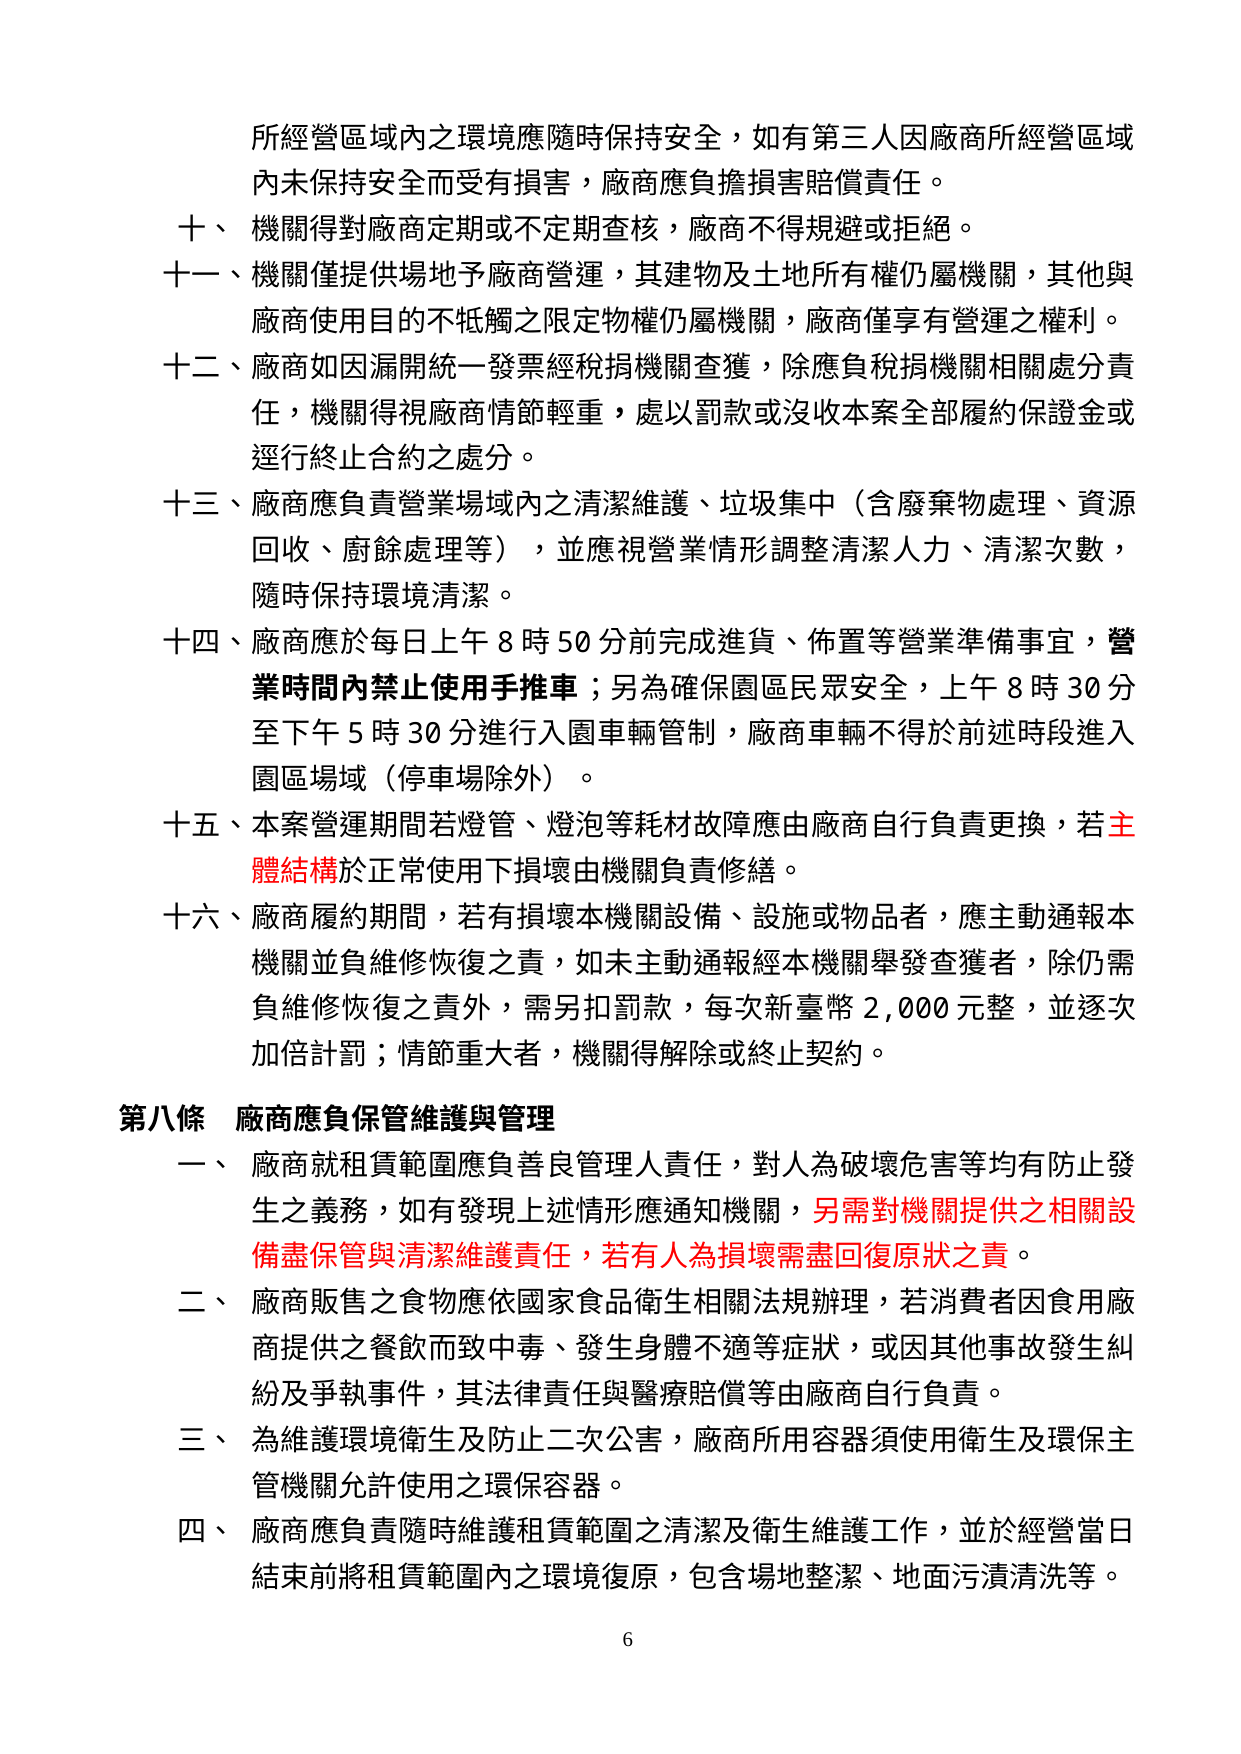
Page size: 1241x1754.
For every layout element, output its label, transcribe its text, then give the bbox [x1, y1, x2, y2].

list 廠商應負責營業場域內之清潔維護、垃圾集中（含廢棄物處理、資源回收、廚餘處理等），並應視營業情形調整清潔人力、清潔次數，隨時保持環境清潔。 [162, 478, 1137, 616]
list 廠商履約期間，若有損壞本機關設備、設施或物品者，應主動通報本機關並負維修恢復之責，如未主動通報經本機關舉發查獲者，除仍需負維修恢復之責外，需另扣罰款，每次新臺幣2,000元整，並逐次加倍計罰；情節重大者，機關得解除或終止契約。 [162, 891, 1137, 1074]
list 機關得對廠商定期或不定期查核，廠商不得規避或拒絕。 [177, 203, 1137, 249]
list 廠商販售之食物應依國家食品衛生相關法規辦理，若消費者因食用廠商提供之餐飲而致中毒、發生身體不適等症狀，或因其他事故發生糾紛及爭執事件，其法律責任與醫療賠償等由廠商自行負責。 [177, 1276, 1137, 1413]
list 廠商就租賃範圍應負善良管理人責任，對人為破壞危害等均有防止發生之義務，如有發現上述情形應通知機關，另需對機關提供之相關設備盡保管與清潔維護責任，若有人為損壞需盡回復原狀之責。 [177, 1138, 1137, 1276]
list 廠商應負責隨時維護租賃範圍之清潔及衛生維護工作，並於經營當日結束前將租賃範圍內之環境復原，包含場地整潔、地面污漬清洗等。 [177, 1505, 1137, 1597]
list 為維護環境衛生及防止二次公害，廠商所用容器須使用衛生及環保主管機關允許使用之環保容器。 [177, 1413, 1137, 1505]
list 本案營運期間若燈管、燈泡等耗材故障應由廠商自行負責更換，若主體結構於正常使用下損壞由機關負責修繕。 [162, 799, 1137, 891]
list 廠商如因漏開統一發票經稅捐機關查獲，除應負稅捐機關相關處分責任，機關得視廠商情節輕重，處以罰款或沒收本案全部履約保證金或逕行終止合約之處分。 [162, 341, 1137, 478]
list 所經營區域內之環境應隨時保持安全，如有第三人因廠商所經營區域內未保持安全而受有損害，廠商應負擔損害賠償責任。 [177, 111, 1137, 203]
text 第八條 廠商應負保管維護與管理 [118, 1093, 1137, 1138]
list 機關僅提供場地予廠商營運，其建物及土地所有權仍屬機關，其他與廠商使用目的不牴觸之限定物權仍屬機關，廠商僅享有營運之權利。 [162, 249, 1137, 341]
list 廠商應於每日上午8時50分前完成進貨、佈置等營業準備事宜，營業時間內禁止使用手推車；另為確保園區民眾安全，上午8時30分至下午5時30分進行入園車輛管制，廠商車輛不得於前述時段進入園區場域（停車場除外）。 [162, 616, 1137, 799]
